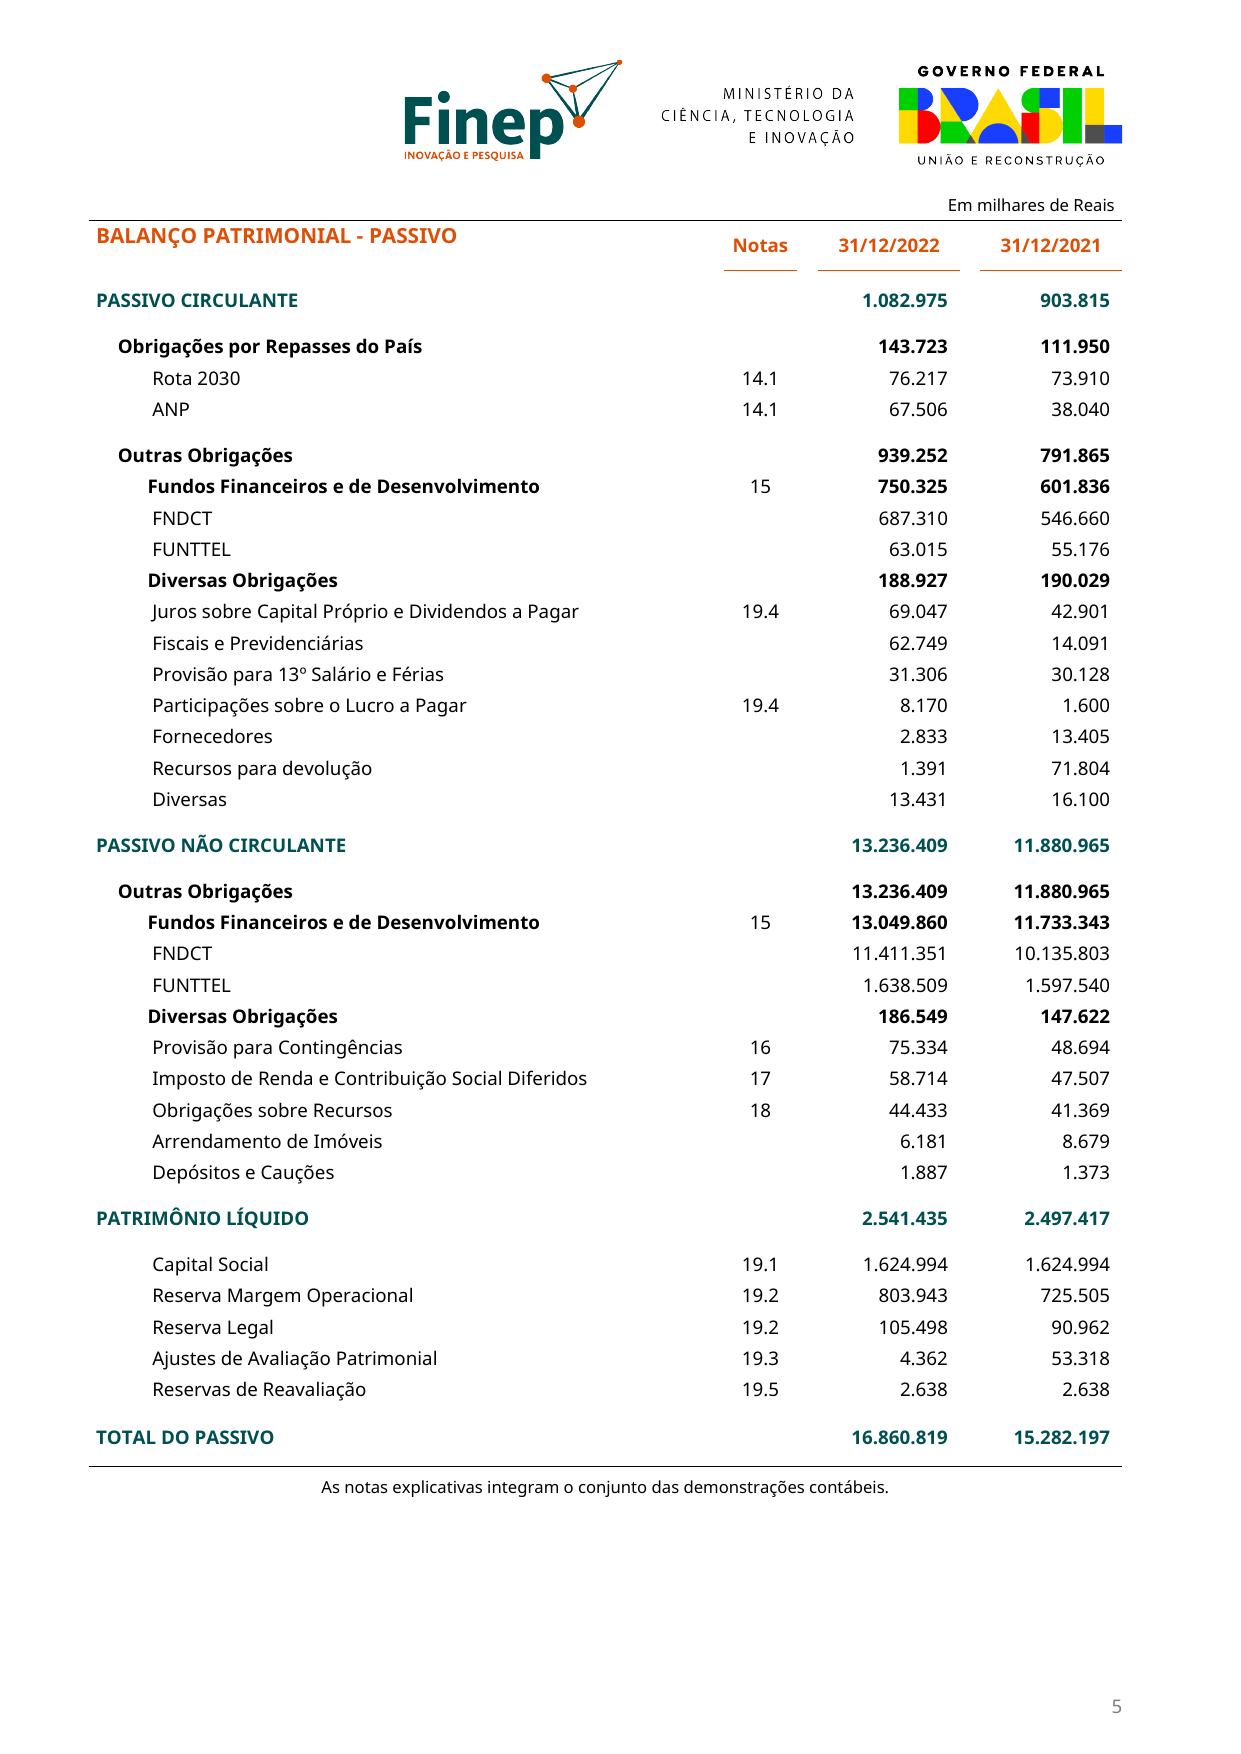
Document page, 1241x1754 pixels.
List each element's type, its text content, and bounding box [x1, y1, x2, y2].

table_cell [960, 752, 980, 783]
table_cell 11.733.343 [980, 907, 1122, 938]
table_cell [724, 783, 797, 814]
table_cell 13.236.409 [818, 829, 960, 861]
table_cell ANP [89, 394, 723, 425]
table_cell 939.252 [818, 440, 960, 471]
table_cell [797, 1249, 818, 1280]
table_cell 19.5 [724, 1374, 797, 1405]
table_cell [724, 752, 797, 783]
table_cell 75.334 [818, 1032, 960, 1063]
table_cell 1.373 [980, 1157, 1122, 1188]
table_cell [797, 425, 818, 439]
table_cell FUNTTEL [89, 533, 723, 564]
table_cell 71.804 [980, 752, 1122, 783]
table_cell [818, 815, 960, 829]
table_cell 18 [724, 1094, 797, 1125]
table_cell [797, 938, 818, 969]
table_cell [960, 627, 980, 658]
table_cell [724, 875, 797, 907]
table_cell [797, 1374, 818, 1405]
table_cell [797, 1420, 818, 1454]
table_cell 11.411.351 [818, 938, 960, 969]
table_cell [797, 565, 818, 596]
table_cell [724, 1203, 797, 1234]
table_cell [724, 829, 797, 861]
table_cell [797, 221, 818, 270]
table_cell PASSIVO NÃO CIRCULANTE [89, 829, 723, 861]
table_cell Obrigações sobre Recursos [89, 1094, 723, 1125]
table_cell 1.082.975 [818, 285, 960, 316]
table_cell 6.181 [818, 1125, 960, 1157]
table_cell Arrendamento de Imóveis [89, 1125, 723, 1157]
table_cell 41.369 [980, 1094, 1122, 1125]
table_cell [797, 1203, 818, 1234]
table_cell 30.128 [980, 658, 1122, 689]
table_header Em milhares de Reais [818, 190, 1122, 220]
table_cell [797, 783, 818, 814]
table_cell Capital Social [89, 1249, 723, 1280]
table_cell 15 [724, 907, 797, 938]
table_cell [980, 1188, 1122, 1203]
table_cell [960, 1374, 980, 1405]
table_cell 791.865 [980, 440, 1122, 471]
table_cell 13.236.409 [818, 875, 960, 907]
table_cell [797, 829, 818, 861]
table_cell [724, 969, 797, 1000]
table_cell 4.362 [818, 1343, 960, 1374]
table_cell 15.282.197 [980, 1420, 1122, 1454]
table_cell [960, 471, 980, 502]
table_cell 19.4 [724, 596, 797, 627]
table_cell [797, 596, 818, 627]
table_cell 143.723 [818, 331, 960, 362]
table_cell [797, 969, 818, 1000]
table_cell 31.306 [818, 658, 960, 689]
table_cell [724, 440, 797, 471]
table_header [797, 190, 818, 220]
table_cell 44.433 [818, 1094, 960, 1125]
table_cell 14.091 [980, 627, 1122, 658]
table_cell [960, 1454, 980, 1466]
table_cell FUNTTEL [89, 969, 723, 1000]
table_cell [797, 1094, 818, 1125]
table_cell 186.549 [818, 1000, 960, 1032]
table_cell [797, 440, 818, 471]
table_cell 111.950 [980, 331, 1122, 362]
table_cell [797, 752, 818, 783]
table_cell [960, 1420, 980, 1454]
table_cell 58.714 [818, 1063, 960, 1094]
table_cell [960, 1000, 980, 1032]
table_cell TOTAL DO PASSIVO [89, 1420, 723, 1454]
table_cell [797, 1311, 818, 1342]
table_cell Fundos Financeiros e de Desenvolvimento [89, 471, 723, 502]
table_cell [818, 316, 960, 331]
table_cell 687.310 [818, 502, 960, 533]
table_cell 546.660 [980, 502, 1122, 533]
table_cell 31/12/2021 [980, 221, 1122, 270]
table_cell 2.497.417 [980, 1203, 1122, 1234]
table_cell [960, 596, 980, 627]
table_cell Juros sobre Capital Próprio e Dividendos a Pagar [89, 596, 723, 627]
table_cell Ajustes de Avaliação Patrimonial [89, 1343, 723, 1374]
table_cell [818, 1188, 960, 1203]
table_cell 601.836 [980, 471, 1122, 502]
table_cell Reserva Legal [89, 1311, 723, 1342]
table_cell 1.391 [818, 752, 960, 783]
table_cell [797, 1343, 818, 1374]
table_cell [960, 270, 980, 285]
table_cell [724, 1454, 797, 1466]
table_cell 55.176 [980, 533, 1122, 564]
table_cell [797, 316, 818, 331]
table_cell [960, 1405, 980, 1420]
table_cell [797, 1157, 818, 1188]
table_cell [797, 362, 818, 393]
table_cell 15 [724, 471, 797, 502]
table_cell [89, 861, 723, 875]
table_cell [960, 1280, 980, 1311]
table_cell 188.927 [818, 565, 960, 596]
table_cell [724, 502, 797, 533]
table_cell [797, 861, 818, 875]
table_cell [960, 316, 980, 331]
table_cell [89, 425, 723, 439]
table_cell [724, 1188, 797, 1203]
table_cell 1.638.509 [818, 969, 960, 1000]
table_cell [960, 1311, 980, 1342]
table_cell 903.815 [980, 285, 1122, 316]
table_cell [960, 907, 980, 938]
table_cell [724, 533, 797, 564]
table_cell [724, 938, 797, 969]
table_cell [797, 533, 818, 564]
table_cell 76.217 [818, 362, 960, 393]
table_cell [89, 1405, 723, 1420]
table_cell [797, 502, 818, 533]
table_cell Fornecedores [89, 721, 723, 752]
table_cell As notas explicativas integram o conjunto das demonstrações contábeis. [89, 1467, 1122, 1507]
table_cell [960, 1032, 980, 1063]
table_cell 11.880.965 [980, 829, 1122, 861]
table_cell [980, 815, 1122, 829]
table_cell 19.2 [724, 1311, 797, 1342]
table_cell 105.498 [818, 1311, 960, 1342]
table_cell [724, 1125, 797, 1157]
table_cell [89, 1188, 723, 1203]
table_cell 62.749 [818, 627, 960, 658]
table_cell [960, 362, 980, 393]
table_cell [960, 425, 980, 439]
table_cell [960, 394, 980, 425]
table_cell [724, 1000, 797, 1032]
table_cell [960, 721, 980, 752]
table_cell 1.597.540 [980, 969, 1122, 1000]
table_cell Diversas Obrigações [89, 565, 723, 596]
table_cell Imposto de Renda e Contribuição Social Diferidos [89, 1063, 723, 1094]
table_cell [980, 316, 1122, 331]
table_cell PASSIVO CIRCULANTE [89, 285, 723, 316]
table_cell 16.100 [980, 783, 1122, 814]
table_cell [797, 815, 818, 829]
table_cell [724, 565, 797, 596]
table_cell [89, 1454, 723, 1466]
table_cell Participações sobre o Lucro a Pagar [89, 690, 723, 721]
table_cell 14.1 [724, 362, 797, 393]
table_header [89, 190, 723, 220]
table_cell [724, 316, 797, 331]
table_cell Fundos Financeiros e de Desenvolvimento [89, 907, 723, 938]
table_cell 10.135.803 [980, 938, 1122, 969]
table_cell [89, 1234, 723, 1249]
table_cell [960, 331, 980, 362]
table_cell [960, 1094, 980, 1125]
table_cell 2.833 [818, 721, 960, 752]
table_cell [724, 815, 797, 829]
table_cell Notas [724, 221, 797, 270]
table_cell 1.887 [818, 1157, 960, 1188]
table_cell 725.505 [980, 1280, 1122, 1311]
table_cell [797, 1454, 818, 1466]
table_cell [960, 285, 980, 316]
table_cell Reserva Margem Operacional [89, 1280, 723, 1311]
table_cell [818, 1405, 960, 1420]
table_cell 8.170 [818, 690, 960, 721]
table_header [724, 190, 797, 220]
table_cell [724, 721, 797, 752]
table_cell Outras Obrigações [89, 440, 723, 471]
table_cell [980, 425, 1122, 439]
table_cell [797, 270, 818, 285]
table_cell 19.3 [724, 1343, 797, 1374]
table_cell [724, 1420, 797, 1454]
table_cell [980, 1234, 1122, 1249]
table_cell Fiscais e Previdenciárias [89, 627, 723, 658]
table_cell [724, 425, 797, 439]
table_cell 1.600 [980, 690, 1122, 721]
table_cell 803.943 [818, 1280, 960, 1311]
table_cell Obrigações por Repasses do País [89, 331, 723, 362]
table_cell [960, 1234, 980, 1249]
table_cell 190.029 [980, 565, 1122, 596]
table_cell [980, 1454, 1122, 1466]
table_cell Provisão para Contingências [89, 1032, 723, 1063]
table_cell Outras Obrigações [89, 875, 723, 907]
table_cell [724, 1234, 797, 1249]
table_cell [960, 938, 980, 969]
table_cell [960, 533, 980, 564]
table_cell [797, 1280, 818, 1311]
table_cell [797, 1063, 818, 1094]
table_cell [89, 815, 723, 829]
table_cell 17 [724, 1063, 797, 1094]
table_cell [797, 394, 818, 425]
table_cell [960, 1063, 980, 1094]
table_cell 31/12/2022 [818, 221, 960, 270]
table_cell 2.541.435 [818, 1203, 960, 1234]
table_cell [797, 1032, 818, 1063]
table_cell [960, 783, 980, 814]
table_cell [797, 907, 818, 938]
table_cell 19.1 [724, 1249, 797, 1280]
table_cell [960, 829, 980, 861]
table_cell [797, 1405, 818, 1420]
table_cell [960, 658, 980, 689]
table_cell Diversas Obrigações [89, 1000, 723, 1032]
table_cell 750.325 [818, 471, 960, 502]
table_cell [818, 1234, 960, 1249]
table_cell [797, 627, 818, 658]
table_cell 8.679 [980, 1125, 1122, 1157]
table_cell Provisão para 13º Salário e Férias [89, 658, 723, 689]
table_cell 47.507 [980, 1063, 1122, 1094]
table_cell 1.624.994 [818, 1249, 960, 1280]
table_cell [724, 861, 797, 875]
table_cell [797, 1125, 818, 1157]
table_cell [818, 425, 960, 439]
picture [404, 60, 1123, 167]
table_cell 53.318 [980, 1343, 1122, 1374]
table_cell [960, 875, 980, 907]
table_cell [960, 1203, 980, 1234]
table_cell [797, 331, 818, 362]
table_cell 63.015 [818, 533, 960, 564]
table_cell [797, 690, 818, 721]
table_cell Rota 2030 [89, 362, 723, 393]
table_cell [960, 502, 980, 533]
table_cell [797, 1234, 818, 1249]
table_cell 48.694 [980, 1032, 1122, 1063]
table_cell [797, 721, 818, 752]
table_cell [797, 285, 818, 316]
table_cell [960, 1125, 980, 1157]
table_cell [797, 875, 818, 907]
table_cell [797, 1000, 818, 1032]
table_cell PATRIMÔNIO LÍQUIDO [89, 1203, 723, 1234]
table_cell [960, 1188, 980, 1203]
table_cell 19.2 [724, 1280, 797, 1311]
table_cell [960, 1157, 980, 1188]
table_cell FNDCT [89, 938, 723, 969]
table_cell 13.405 [980, 721, 1122, 752]
table_cell 67.506 [818, 394, 960, 425]
table_cell 13.049.860 [818, 907, 960, 938]
table_cell [960, 969, 980, 1000]
table_cell [724, 1157, 797, 1188]
table_cell [818, 861, 960, 875]
table_cell [797, 471, 818, 502]
table_cell [724, 331, 797, 362]
table_cell 90.962 [980, 1311, 1122, 1342]
table_cell [960, 565, 980, 596]
table_cell 13.431 [818, 783, 960, 814]
table_cell [960, 815, 980, 829]
table_cell [960, 221, 980, 270]
table_cell [797, 658, 818, 689]
table_cell 11.880.965 [980, 875, 1122, 907]
table_cell Reservas de Reavaliação [89, 1374, 723, 1405]
table_cell 73.910 [980, 362, 1122, 393]
table_cell [797, 1188, 818, 1203]
table_cell FNDCT [89, 502, 723, 533]
table_cell [980, 1405, 1122, 1420]
table_cell 69.047 [818, 596, 960, 627]
table_cell [960, 861, 980, 875]
table_cell 1.624.994 [980, 1249, 1122, 1280]
table_cell [724, 285, 797, 316]
table_cell 16 [724, 1032, 797, 1063]
table_cell 16.860.819 [818, 1420, 960, 1454]
table_cell [960, 1343, 980, 1374]
table_cell [960, 1249, 980, 1280]
table_cell [89, 316, 723, 331]
table_cell Diversas [89, 783, 723, 814]
table_cell [724, 1405, 797, 1420]
table_cell 38.040 [980, 394, 1122, 425]
table_cell [818, 1454, 960, 1466]
table_cell Recursos para devolução [89, 752, 723, 783]
table_cell [980, 861, 1122, 875]
table_cell 14.1 [724, 394, 797, 425]
table_cell [724, 271, 797, 285]
table_cell 42.901 [980, 596, 1122, 627]
table_cell [960, 440, 980, 471]
table_cell 19.4 [724, 690, 797, 721]
table_cell [724, 658, 797, 689]
table_cell [724, 627, 797, 658]
table_cell 2.638 [818, 1374, 960, 1405]
table_cell 147.622 [980, 1000, 1122, 1032]
table_cell Depósitos e Cauções [89, 1157, 723, 1188]
table_cell [818, 271, 960, 285]
table_cell Balanço Patrimonial - Passivo [89, 221, 723, 270]
table_cell 2.638 [980, 1374, 1122, 1405]
table_cell [960, 690, 980, 721]
table_cell [89, 270, 723, 285]
table_cell [980, 271, 1122, 285]
